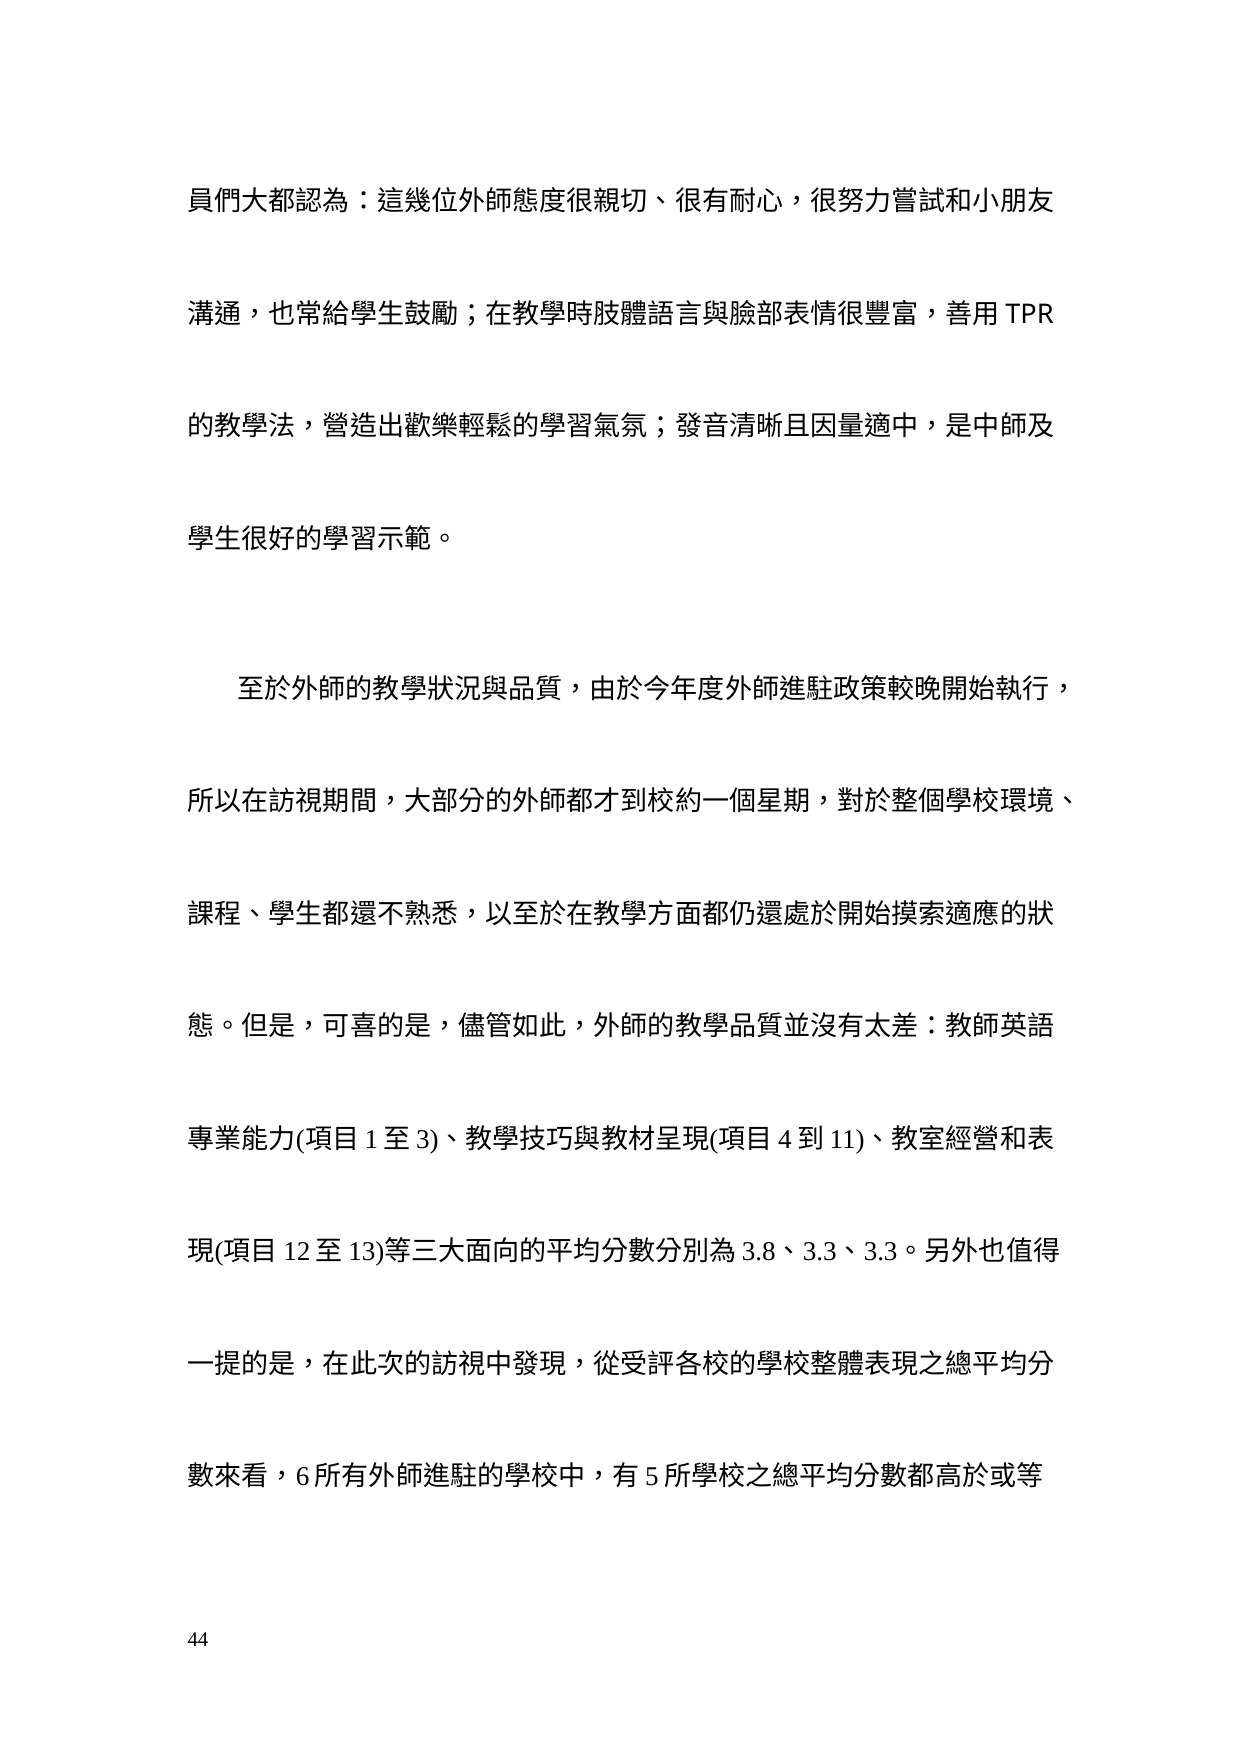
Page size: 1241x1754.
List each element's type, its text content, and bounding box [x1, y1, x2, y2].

text 至於外師的教學狀況與品質，由於今年度外師進駐政策較晚開始執行，所以在訪視期間，大部分的外師都才到校約一個星期，對於整個學校環境、課程、學生都還不熟悉，以至於在教學方面都仍還處於開始摸索適應的狀態。但是，可喜的是，儘管如此，外師的教學品質並沒有太差：教師英語專業能力(項目1至3)、教學技巧與教材呈現(項目4到11)、教室經營和表現(項目12至13)等三大面向的平均分數分別為3.8、3.3、3.3。另外也值得一提的是，在此次的訪視中發現，從受評各校的學校整體表現之總平均分數來看，6所有外師進駐的學校中，有5所學校之總平均分數都高於或等於24所學校加總的總平均分數 (3.48)，足以顯示外師進駐對於學校英語教學的整體表現與效能應是有所助益的。 [187, 649, 1069, 1511]
text 外師在進駐學校的職務通常包括了晨間說故事、繪本教學、韻文教學、劇場教學、西方節慶教學、情境教學、帶領課後英語社團、寒暑假英語班或營隊、負責英語廣播、或於綜合領域課程下進行英語教學。訪視後，委員們大都認為：這幾位外師態度很親切、很有耐心，很努力嘗試和小朋友溝通，也常給學生鼓勵；在教學時肢體語言與臉部表情很豐富，善用TPR的教學法，營造出歡樂輕鬆的學習氣氛；發音清晰且因量適中，是中師及學生很好的學習示範。 [187, 161, 1069, 630]
